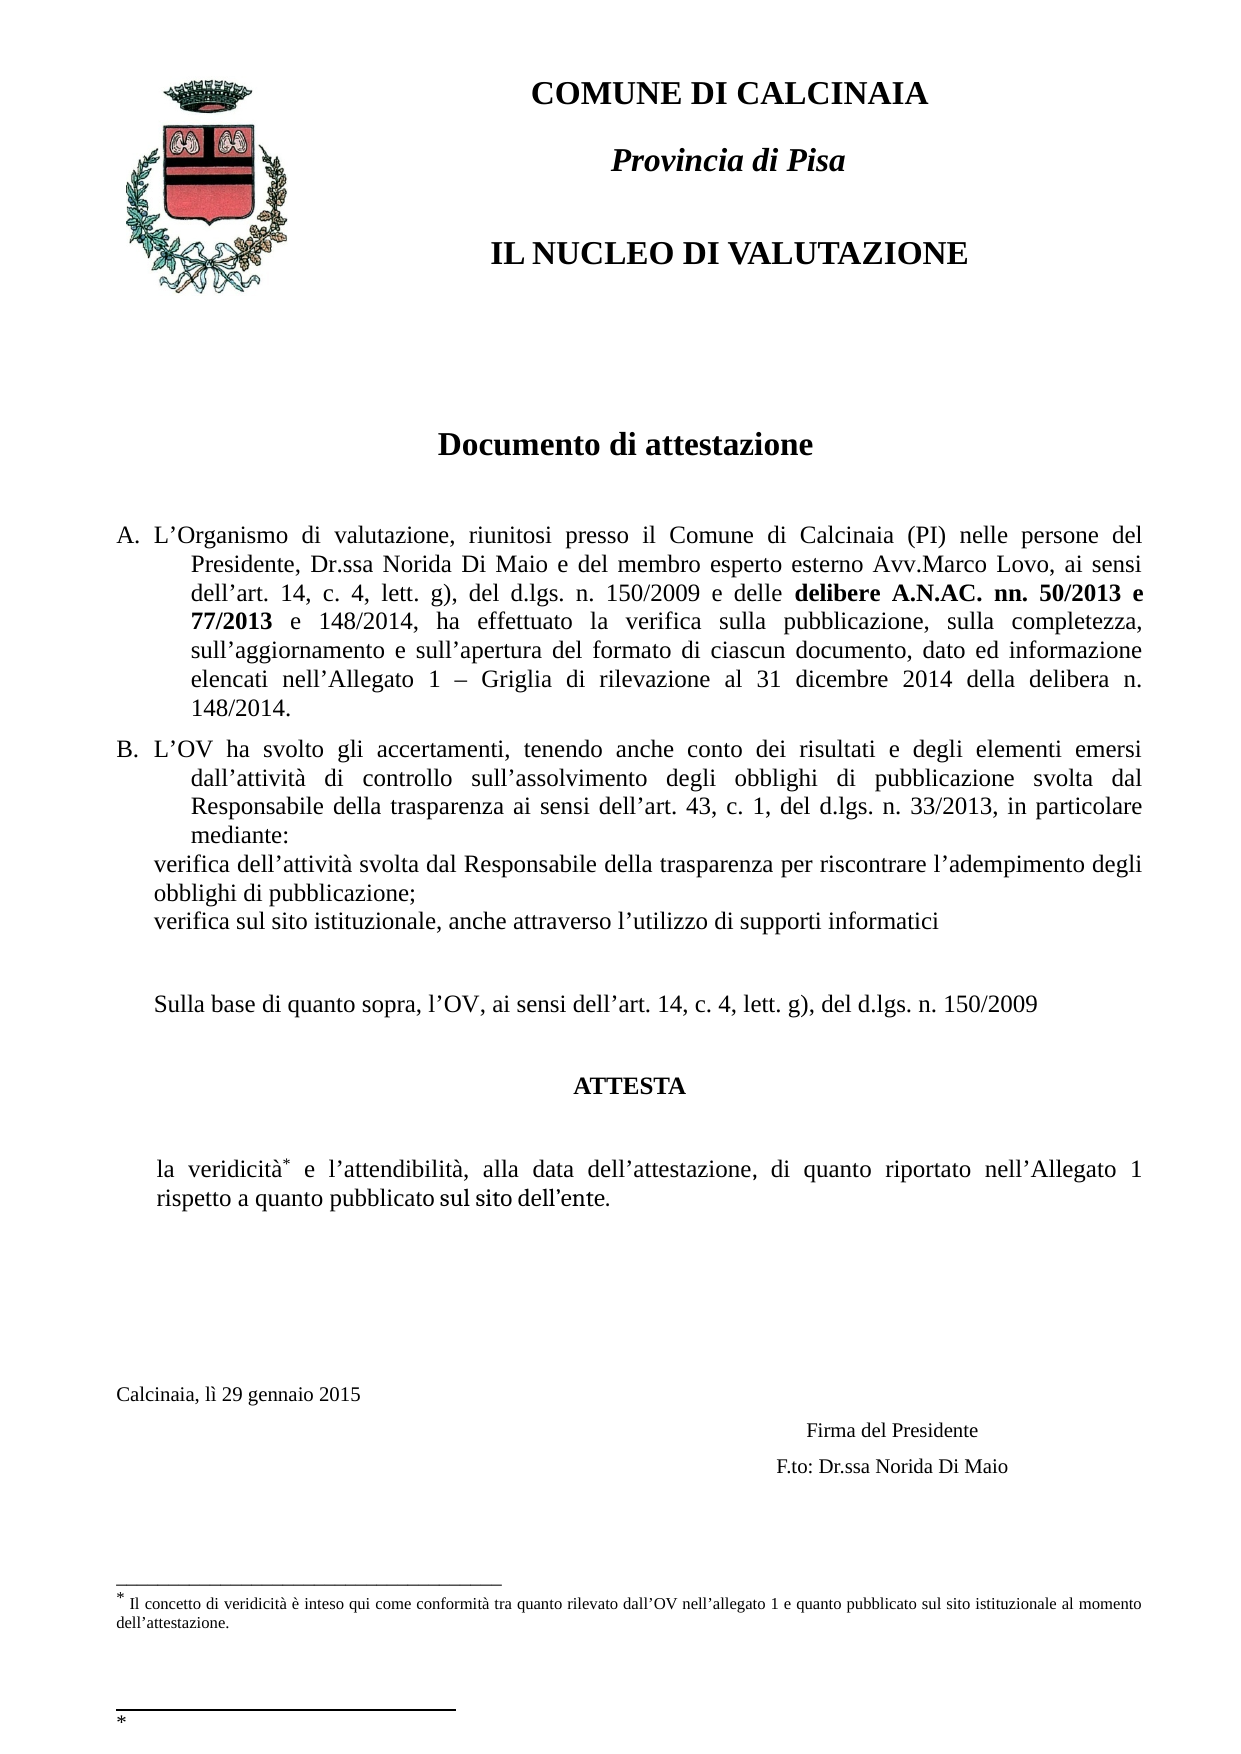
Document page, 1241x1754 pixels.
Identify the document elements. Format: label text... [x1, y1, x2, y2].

text Sulla base di quanto sopra, l’OV, ai sensi dell’art. 14, c. 4, lett. g), del d.lgs. n. 150/2009 [153, 989, 1143, 1018]
text F.to: Dr.ssa Norida Di Maio [641, 1454, 1143, 1478]
list L’Organismo di valutazione, riunitosi presso il Comune di Calcinaia (PI) nelle persone del Presidente, Dr.ssa Norida Di Maio e del membro esperto esterno Avv.Marco Lovo, ai sensi dell’art. 14, c. 4, lett. g), del d.lgs. n. 150/2009 e delle delibere A.N.AC. nn. 50/2013 e 77/2013 e 148/2014, ha effettuato la verifica sulla pubblicazione, sulla completezza, sull’aggiornamento e sull’apertura del formato di ciascun documento, dato ed informazione elencati nell’Allegato 1 – Griglia di rilevazione al 31 dicembre 2014 della delibera n. 148/2014. [116, 520, 1143, 721]
text * Il concetto di veridicità è inteso qui come conformità tra quanto rilevato dall’OV nell’allegato 1 e quanto pubblicato sul sito istituzionale al momento dell’attestazione. [116, 1588, 1143, 1632]
table_header [120, 73, 320, 353]
text ATTESTA [116, 1071, 1143, 1100]
text _____________________________________ [116, 1563, 1143, 1588]
text Documento di attestazione [116, 428, 1143, 462]
text la veridicità e l’attendibilità, alla data dell’attestazione, di quanto riportato nell’Allegato 1 rispetto a quanto pubblicato sul sito dell’ente. [156, 1154, 1143, 1213]
text verifica dell’attività svolta dal Responsabile della trasparenza per riscontrare l’adempimento degli obblighi di pubblicazione; [153, 849, 1143, 906]
list L’OV ha svolto gli accertamenti, tenendo anche conto dei risultati e degli elementi emersi dall’attività di controllo sull’assolvimento degli obblighi di pubblicazione svolta dal Responsabile della trasparenza ai sensi dell’art. 43, c. 1, del d.lgs. n. 33/2013, in particolare mediante: [116, 734, 1143, 849]
text Calcinaia, lì 29 gennaio 2015 [116, 1382, 1143, 1406]
table_header COMUNE DI CALCINAIA Provincia di Pisa IL NUCLEO DI VALUTAZIONE [320, 73, 1139, 353]
text verifica sul sito istituzionale, anche attraverso l’utilizzo di supporti informatici [153, 906, 1143, 935]
text Firma del Presidente [641, 1418, 1143, 1442]
